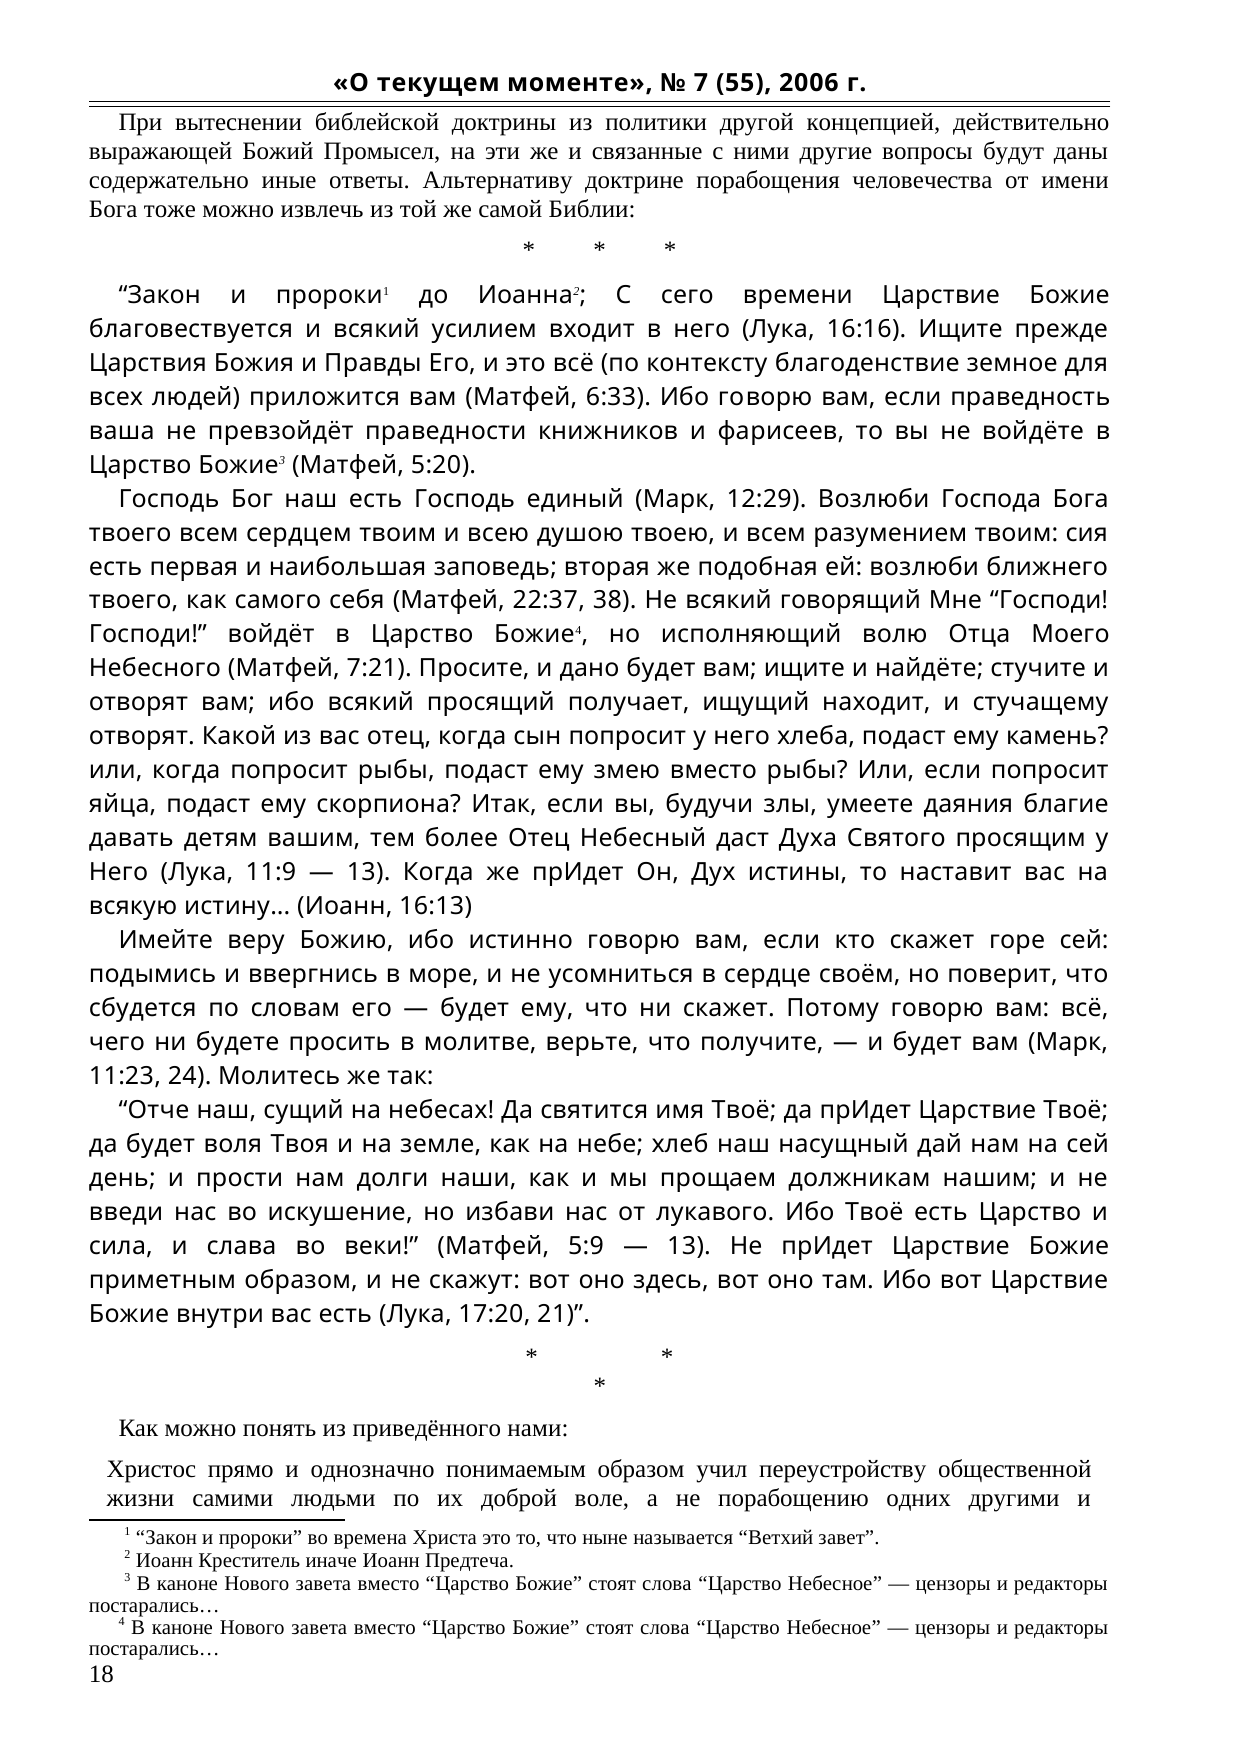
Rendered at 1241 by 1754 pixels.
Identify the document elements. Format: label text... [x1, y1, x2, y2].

text В каноне Нового завета вместо “Царство Божие” стоят слова “Царство Небесное” — цензоры и редакторы постарались… [89, 1617, 1110, 1659]
text Христос прямо и однозначно понимаемым образом учил переустройству общественной жизни самими людьми по их доброй воле, а не порабощению одних другими и [106, 1454, 1093, 1512]
text При вытеснении библейской доктрины из политики другой концепцией, действительно выражающей Божий Промысел, на эти же и связанные с ними другие вопросы будут даны содержательно иные ответы. Альтернативу доктрине порабощения человечества от имени Бога тоже можно извлечь из той же самой Библии: [89, 107, 1110, 223]
text В каноне Нового завета вместо “Царство Божие” стоят слова “Царство Небесное” — цензоры и редакторы постарались… [89, 1572, 1110, 1617]
text “Отче наш, сущий на небесах! Да святится имя Твоё; да прИдет Царствие Твоё; да будет воля Твоя и на земле, как на небе; хлеб наш насущный дай нам на сей день; и прости нам долги наши, как и мы прощаем должникам нашим; и не введи нас во искушение, но избави нас от лукавого. Ибо Твоё есть Царство и сила, и слава во веки!” (Матфей, 5:9 — 13). Не прИдет Царствие Божие приметным образом, и не скажут: вот оно здесь, вот оно там. Ибо вот Царствие Божие внутри вас есть (Лука, 17:20, 21)”. [89, 1092, 1110, 1329]
text Господь Бог наш есть Господь единый (Марк, 12:29). Возлюби Господа Бога твоего всем сердцем твоим и всею душою твоею, и всем разумением твоим: сия есть первая и наибольшая заповедь; вторая же подобная ей: возлюби ближнего твоего, как самого себя (Матфей, 22:37, 38). Не всякий говорящий Мне “Господи! Господи!” войдёт в Царство Божие, но исполняющий волю Отца Моего Небесного (Матфей, 7:21). Просите, и дано будет вам; ищите и найдёте; стучите и отворят вам; ибо всякий просящий получает, ищущий находит, и стучащему отворят. Какой из вас отец, когда сын попросит у него хлеба, подаст ему камень? или, когда попросит рыбы, подаст ему змею вместо рыбы? Или, если попросит яйца, подаст ему скорпиона? Итак, если вы, будучи злы, умеете даяния благие давать детям вашим, тем более Отец Небесный даст Духа Святого просящим у Него (Лука, 11:9 — 13). Когда же прИдет Он, Дух истины, то наставит вас на всякую истину... (Иоанн, 16:13) [89, 481, 1110, 922]
text * * * [89, 1342, 1110, 1400]
text Иоанн Креститель иначе Иоанн Предтеча. [89, 1549, 1110, 1572]
text Имейте веру Божию, ибо истинно говорю вам, если кто скажет горе сей: подымись и ввергнись в море, и не усомниться в сердце своём, но поверит, что сбудется по словам его — будет ему, что ни скажет. Потому говорю вам: всё, чего ни будете просить в молитве, верьте, что получите, — и будет вам (Марк, 11:23, 24). Молитесь же так: [89, 922, 1110, 1092]
text “Закон и пророки” во времена Христа это то, что ныне называется “Ветхий завет”. [89, 1526, 1110, 1549]
text “Закон и пророки до Иоанна; С сего времени Царствие Божие благовествуется и всякий усилием входит в него (Лука, 16:16). Ищите прежде Царствия Божия и Правды Его, и это всё (по контексту благоденствие земное для всех людей) приложится вам (Матфей, 6:33). Ибо го­во­рю вам, ес­ли пра­вед­ность ва­ша не пре­взой­дёт пра­вед­но­сти книж­ни­ков и фа­ри­се­ев, то вы не вой­дё­те в Цар­ст­во Божие (Мат­фей, 5:20). [89, 277, 1110, 481]
text Как можно понять из приведённого нами: [89, 1413, 1110, 1442]
text * * * [89, 235, 1110, 264]
